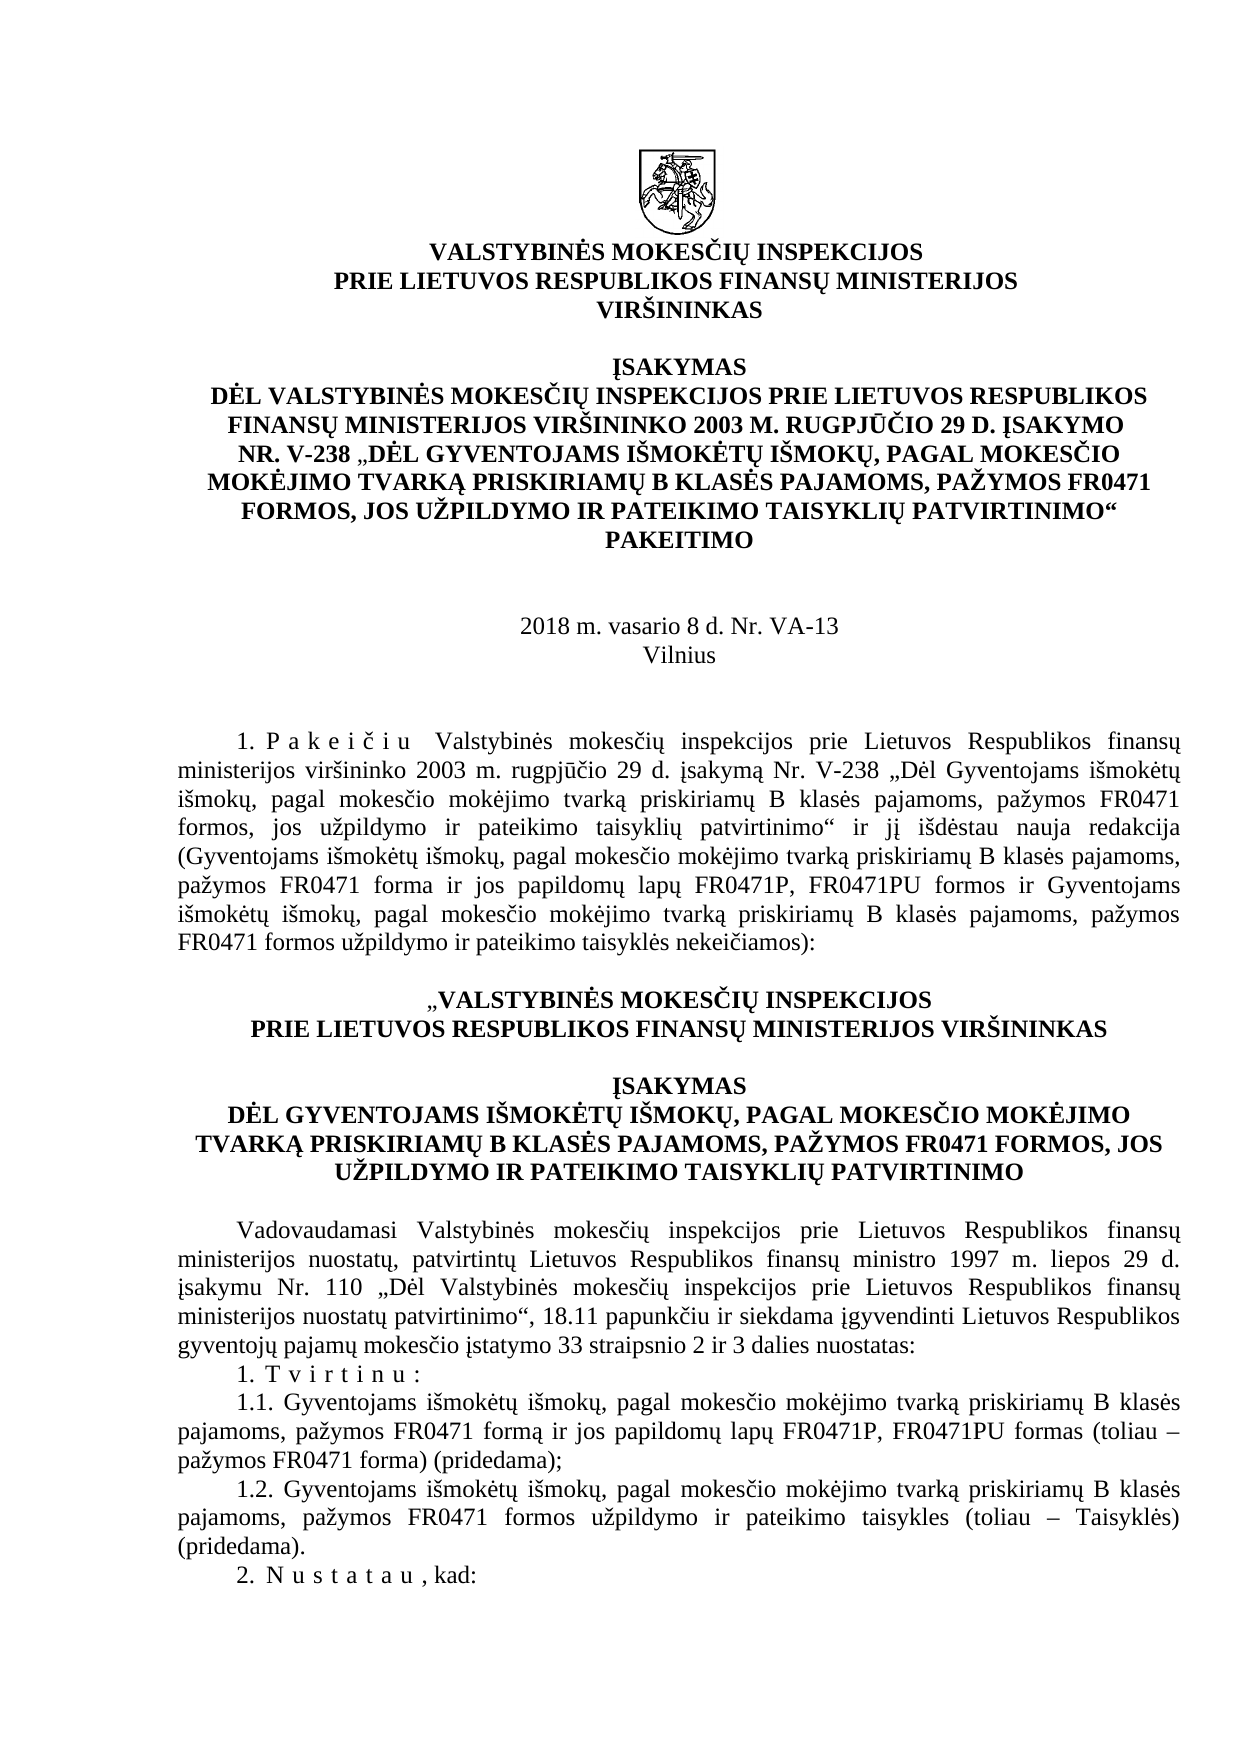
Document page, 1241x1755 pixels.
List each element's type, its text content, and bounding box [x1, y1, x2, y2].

text 1.2. Gyventojams išmokėtų išmokų, pagal mokesčio mokėjimo tvarką priskiriamų B klasės pajamoms, pažymos FR0471 formos užpildymo ir pateikimo taisykles (toliau – Taisyklės) (pridedama). [177, 1474, 1181, 1560]
text „VALSTYBINĖS MOKESČIŲ INSPEKCIJOS [177, 985, 1181, 1014]
text 1.1. Gyventojams išmokėtų išmokų, pagal mokesčio mokėjimo tvarką priskiriamų B klasės pajamoms, pažymos FR0471 formą ir jos papildomų lapų FR0471P, FR0471PU formas (toliau – pažymos FR0471 forma) (pridedama); [177, 1387, 1181, 1474]
text NR. V-238 „DĖL GYVENTOJAMS IŠMOKĖTŲ IŠMOKŲ, PAGAL MOKESČIO MOKĖJIMO TVARKĄ PRISKIRIAMŲ B KLASĖS PAJAMOMS, PAŽYMOS FR0471 FORMOS, JOS UŽPILDYMO IR PATEIKIMO TAISYKLIŲ PATVIRTINIMO“ PAKEITIMO [177, 439, 1181, 554]
text Vadovaudamasi Valstybinės mokesčių inspekcijos prie Lietuvos Respublikos finansų ministerijos nuostatų, patvirtintų Lietuvos Respublikos finansų ministro 1997 m. liepos 29 d. įsakymu Nr. 110 „Dėl Valstybinės mokesčių inspekcijos prie Lietuvos Respublikos finansų ministerijos nuostatų patvirtinimo“, 18.11 papunkčiu ir siekdama įgyvendinti Lietuvos Respublikos gyventojų pajamų mokesčio įstatymo 33 straipsnio 2 ir 3 dalies nuostatas: [177, 1215, 1181, 1359]
text DĖL VALSTYBINĖS MOKESČIŲ INSPEKCIJOS PRIE LIETUVOS RESPUBLIKOS FINANSŲ MINISTERIJOS VIRŠININKO 2003 M. RUGPJŪČIO 29 D. ĮSAKYMO [177, 381, 1181, 439]
text 1. Pakeičiu Valstybinės mokesčių inspekcijos prie Lietuvos Respublikos finansų ministerijos viršininko 2003 m. rugpjūčio 29 d. įsakymą Nr. V-238 „Dėl Gyventojams išmokėtų išmokų, pagal mokesčio mokėjimo tvarką priskiriamų B klasės pajamoms, pažymos FR0471 formos, jos užpildymo ir pateikimo taisyklių patvirtinimo“ ir jį išdėstau nauja redakcija (Gyventojams išmokėtų išmokų, pagal mokesčio mokėjimo tvarką priskiriamų B klasės pajamoms, pažymos FR0471 forma ir jos papildomų lapų FR0471P, FR0471PU formos ir Gyventojams išmokėtų išmokų, pagal mokesčio mokėjimo tvarką priskiriamų B klasės pajamoms, pažymos FR0471 formos užpildymo ir pateikimo taisyklės nekeičiamos): [177, 726, 1181, 956]
text 1. Tvirtinu: [177, 1359, 1181, 1387]
text 2. Nustatau, kad: [177, 1560, 1181, 1589]
text VALSTYBINĖS MOKESČIŲ INSPEKCIJOS PRIE LIETUVOS RESPUBLIKOS FINANSŲ MINISTERIJOS VIRŠININKAS [177, 237, 1181, 324]
text ĮSAKYMAS [177, 1071, 1181, 1100]
text 2018 m. vasario 8 d. Nr. VA-13 [177, 611, 1181, 640]
text Vilnius [177, 640, 1181, 669]
text DĖL GYVENTOJAMS IŠMOKĖTŲ IŠMOKŲ, PAGAL MOKESČIO MOKĖJIMO TVARKĄ PRISKIRIAMŲ B KLASĖS PAJAMOMS, PAŽYMOS FR0471 FORMOS, JOS UŽPILDYMO IR PATEIKIMO TAISYKLIŲ PATVIRTINIMO [177, 1100, 1181, 1186]
text ĮSAKYMAS [177, 352, 1181, 381]
text PRIE LIETUVOS RESPUBLIKOS FINANSŲ MINISTERIJOS VIRŠININKAS [177, 1014, 1181, 1042]
